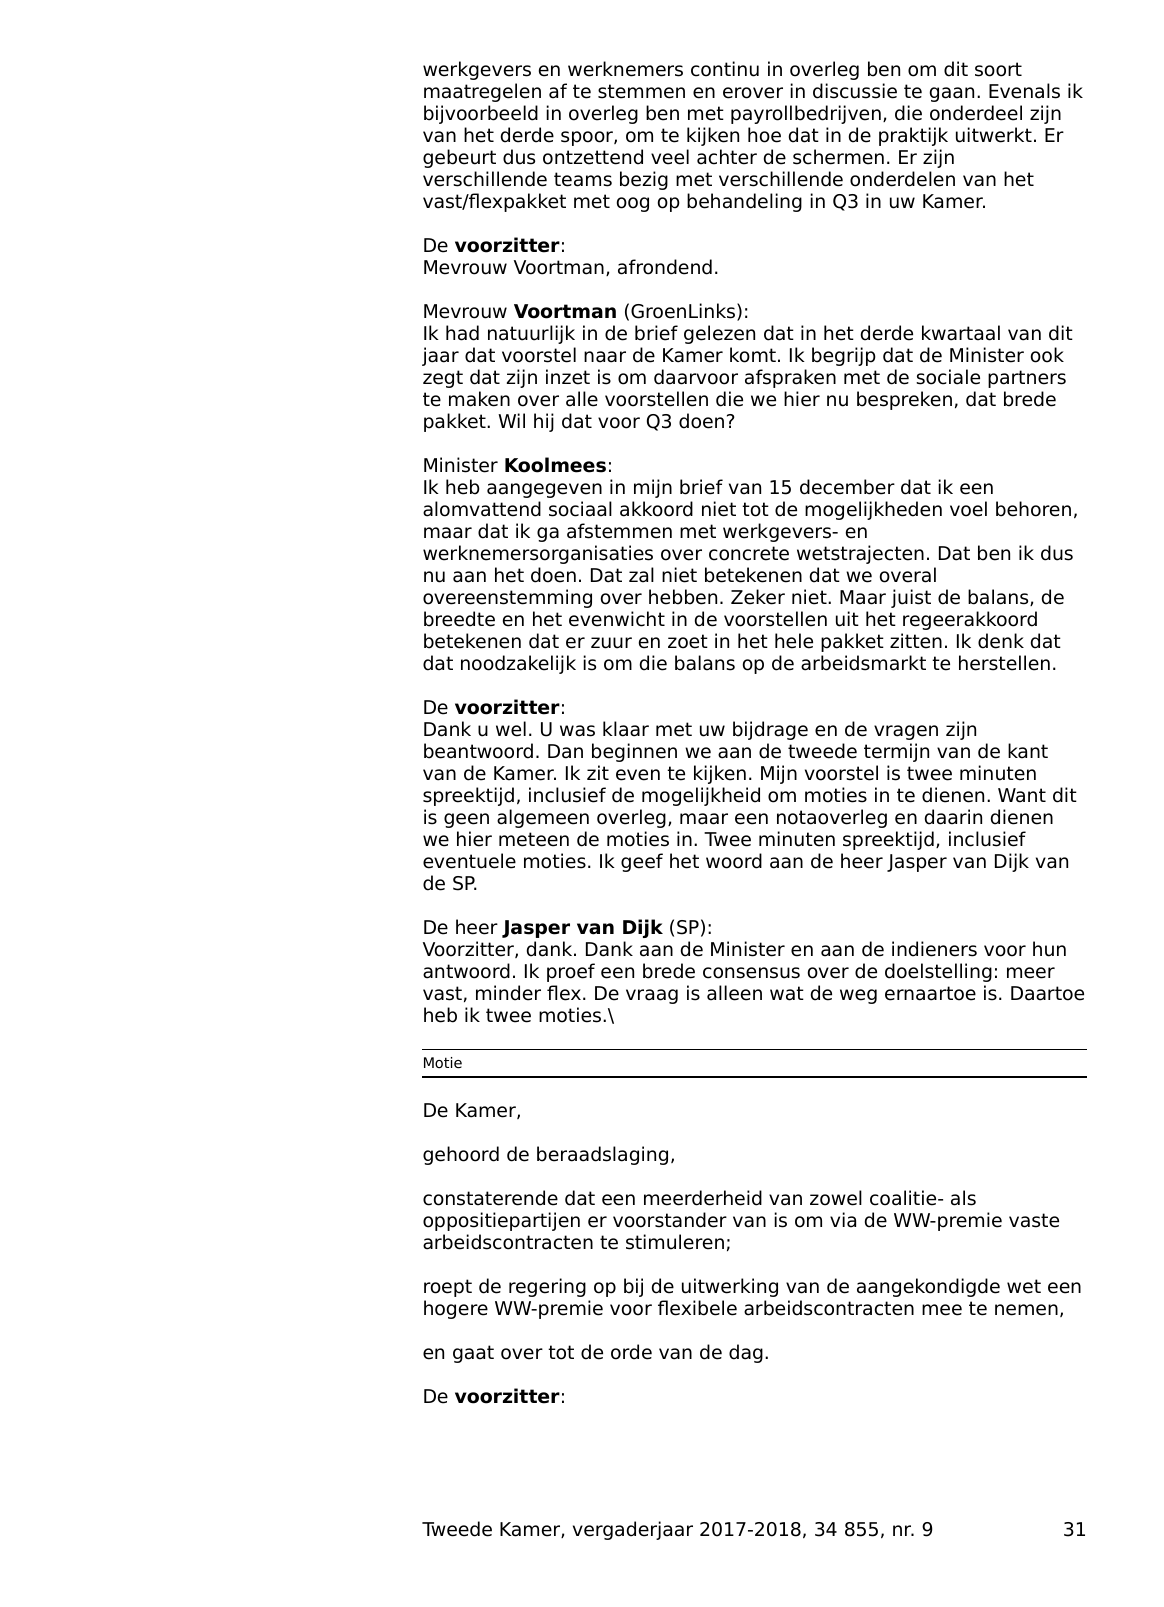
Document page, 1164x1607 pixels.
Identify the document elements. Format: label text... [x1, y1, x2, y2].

table_header Motie [422, 1050, 1087, 1076]
text Mevrouw Voortman, afrondend. [422, 257, 1087, 279]
text Minister Koolmees: [422, 455, 1087, 477]
text gehoord de beraadslaging, [422, 1144, 1087, 1166]
text De voorzitter: [422, 235, 1087, 257]
text Ik heb aangegeven in mijn brief van 15 december dat ik een alomvattend sociaal akkoord niet tot de mogelijkheden voel behoren, maar dat ik ga afstemmen met werkgevers- en werknemersorganisaties over concrete wetstrajecten. Dat ben ik dus nu aan het doen. Dat zal niet betekenen dat we overal overeenstemming over hebben. Zeker niet. Maar juist de balans, de breedte en het evenwicht in de voorstellen uit het regeerakkoord betekenen dat er zuur en zoet in het hele pakket zitten. Ik denk dat dat noodzakelijk is om die balans op de arbeidsmarkt te herstellen. [422, 477, 1087, 675]
text Voorzitter, dank. Dank aan de Minister en aan de indieners voor hun antwoord. Ik proef een brede consensus over de doelstelling: meer vast, minder flex. De vraag is alleen wat de weg ernaartoe is. Daartoe heb ik twee moties.\ [422, 939, 1087, 1027]
text en gaat over tot de orde van de dag. [422, 1342, 1087, 1364]
text werkgevers en werknemers continu in overleg ben om dit soort maatregelen af te stemmen en erover in discussie te gaan. Evenals ik bijvoorbeeld in overleg ben met payrollbedrijven, die onderdeel zijn van het derde spoor, om te kijken hoe dat in de praktijk uitwerkt. Er gebeurt dus ontzettend veel achter de schermen. Er zijn verschillende teams bezig met verschillende onderdelen van het vast/flexpakket met oog op behandeling in Q3 in uw Kamer. [422, 59, 1087, 213]
text Mevrouw Voortman (GroenLinks): [422, 301, 1087, 323]
text roept de regering op bij de uitwerking van de aangekondigde wet een hogere WW-premie voor flexibele arbeidscontracten mee te nemen, [422, 1276, 1087, 1320]
text De heer Jasper van Dijk (SP): [422, 917, 1087, 939]
text constaterende dat een meerderheid van zowel coalitie- als oppositiepartijen er voorstander van is om via de WW-premie vaste arbeidscontracten te stimuleren; [422, 1188, 1087, 1254]
text Ik had natuurlijk in de brief gelezen dat in het derde kwartaal van dit jaar dat voorstel naar de Kamer komt. Ik begrijp dat de Minister ook zegt dat zijn inzet is om daarvoor afspraken met de sociale partners te maken over alle voorstellen die we hier nu bespreken, dat brede pakket. Wil hij dat voor Q3 doen? [422, 323, 1087, 433]
text De Kamer, [422, 1100, 1087, 1122]
text Dank u wel. U was klaar met uw bijdrage en de vragen zijn beantwoord. Dan beginnen we aan de tweede termijn van de kant van de Kamer. Ik zit even te kijken. Mijn voorstel is twee minuten spreektijd, inclusief de mogelijkheid om moties in te dienen. Want dit is geen algemeen overleg, maar een notaoverleg en daarin dienen we hier meteen de moties in. Twee minuten spreektijd, inclusief eventuele moties. Ik geef het woord aan de heer Jasper van Dijk van de SP. [422, 719, 1087, 895]
text De voorzitter: [422, 697, 1087, 719]
text De voorzitter: [422, 1386, 1087, 1408]
